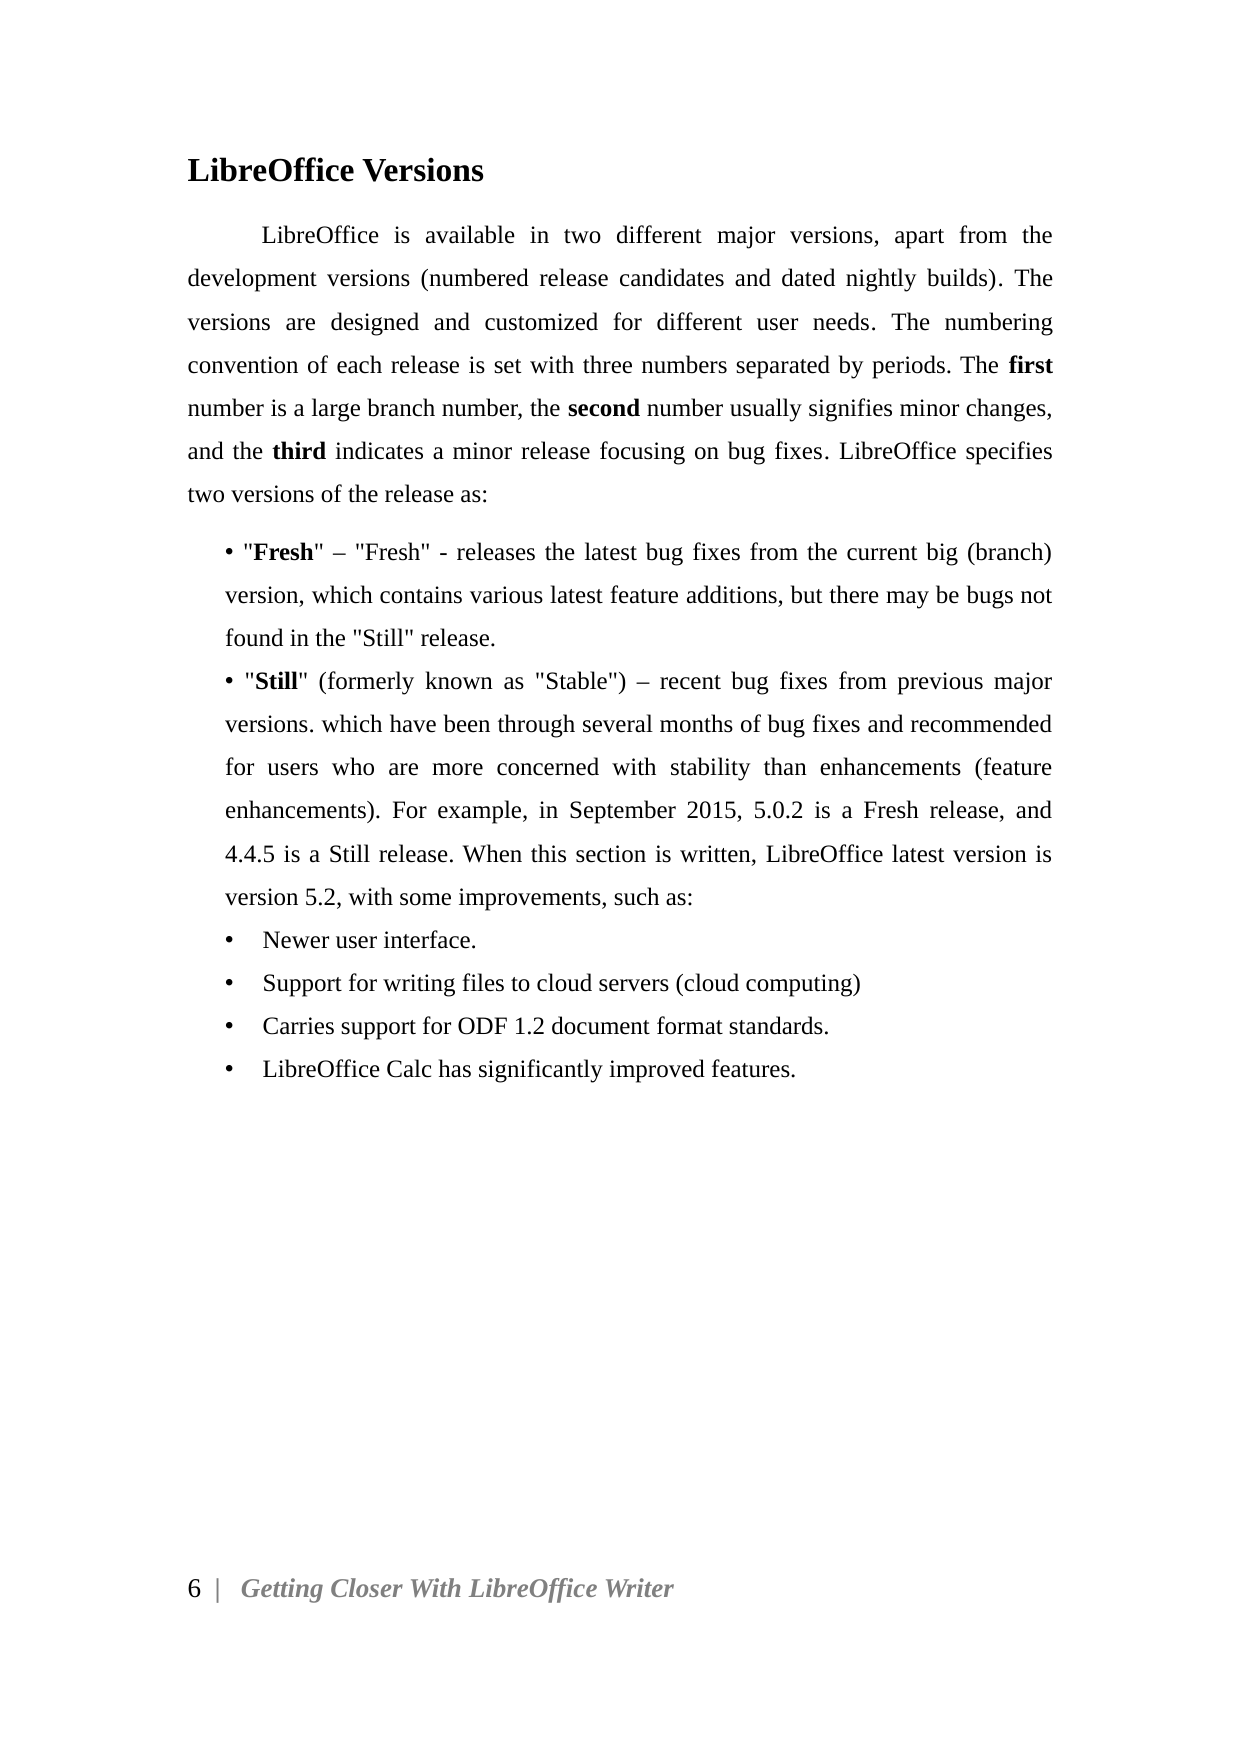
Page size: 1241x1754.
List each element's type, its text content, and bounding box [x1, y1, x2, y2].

list Support for writing files to cloud servers (cloud computing) [225, 968, 1053, 997]
subtitle LibreOffice Versions [187, 150, 1053, 189]
list Carries support for ODF 1.2 document format standards. [225, 1011, 1053, 1040]
list Newer user interface. [225, 925, 1053, 954]
list "Still" (formerly known as "Stable") – recent bug fixes from previous major versions. which have been through several months of bug fixes and recommended for users who are more concerned with stability than enhancements (feature enhancements). For example, in September 2015, 5.0.2 is a Fresh release, and 4.4.5 is a Still release. When this section is written, LibreOffice latest version is version 5.2, with some improvements, such as: [187, 666, 1053, 911]
list LibreOffice Calc has significantly improved features. [225, 1054, 1053, 1083]
text LibreOffice is available in two different major versions, apart from the development versions (numbered release candidates and dated nightly builds). The versions are designed and customized for different user needs. The numbering convention of each release is set with three numbers separated by periods. The first number is a large branch number, the second number usually signifies minor changes, and the third indicates a minor release focusing on bug fixes. LibreOffice specifies two versions of the release as: [187, 220, 1053, 508]
list "Fresh" – "Fresh" - releases the latest bug fixes from the current big (branch) version, which contains various latest feature additions, but there may be bugs not found in the "Still" release. [187, 537, 1053, 652]
